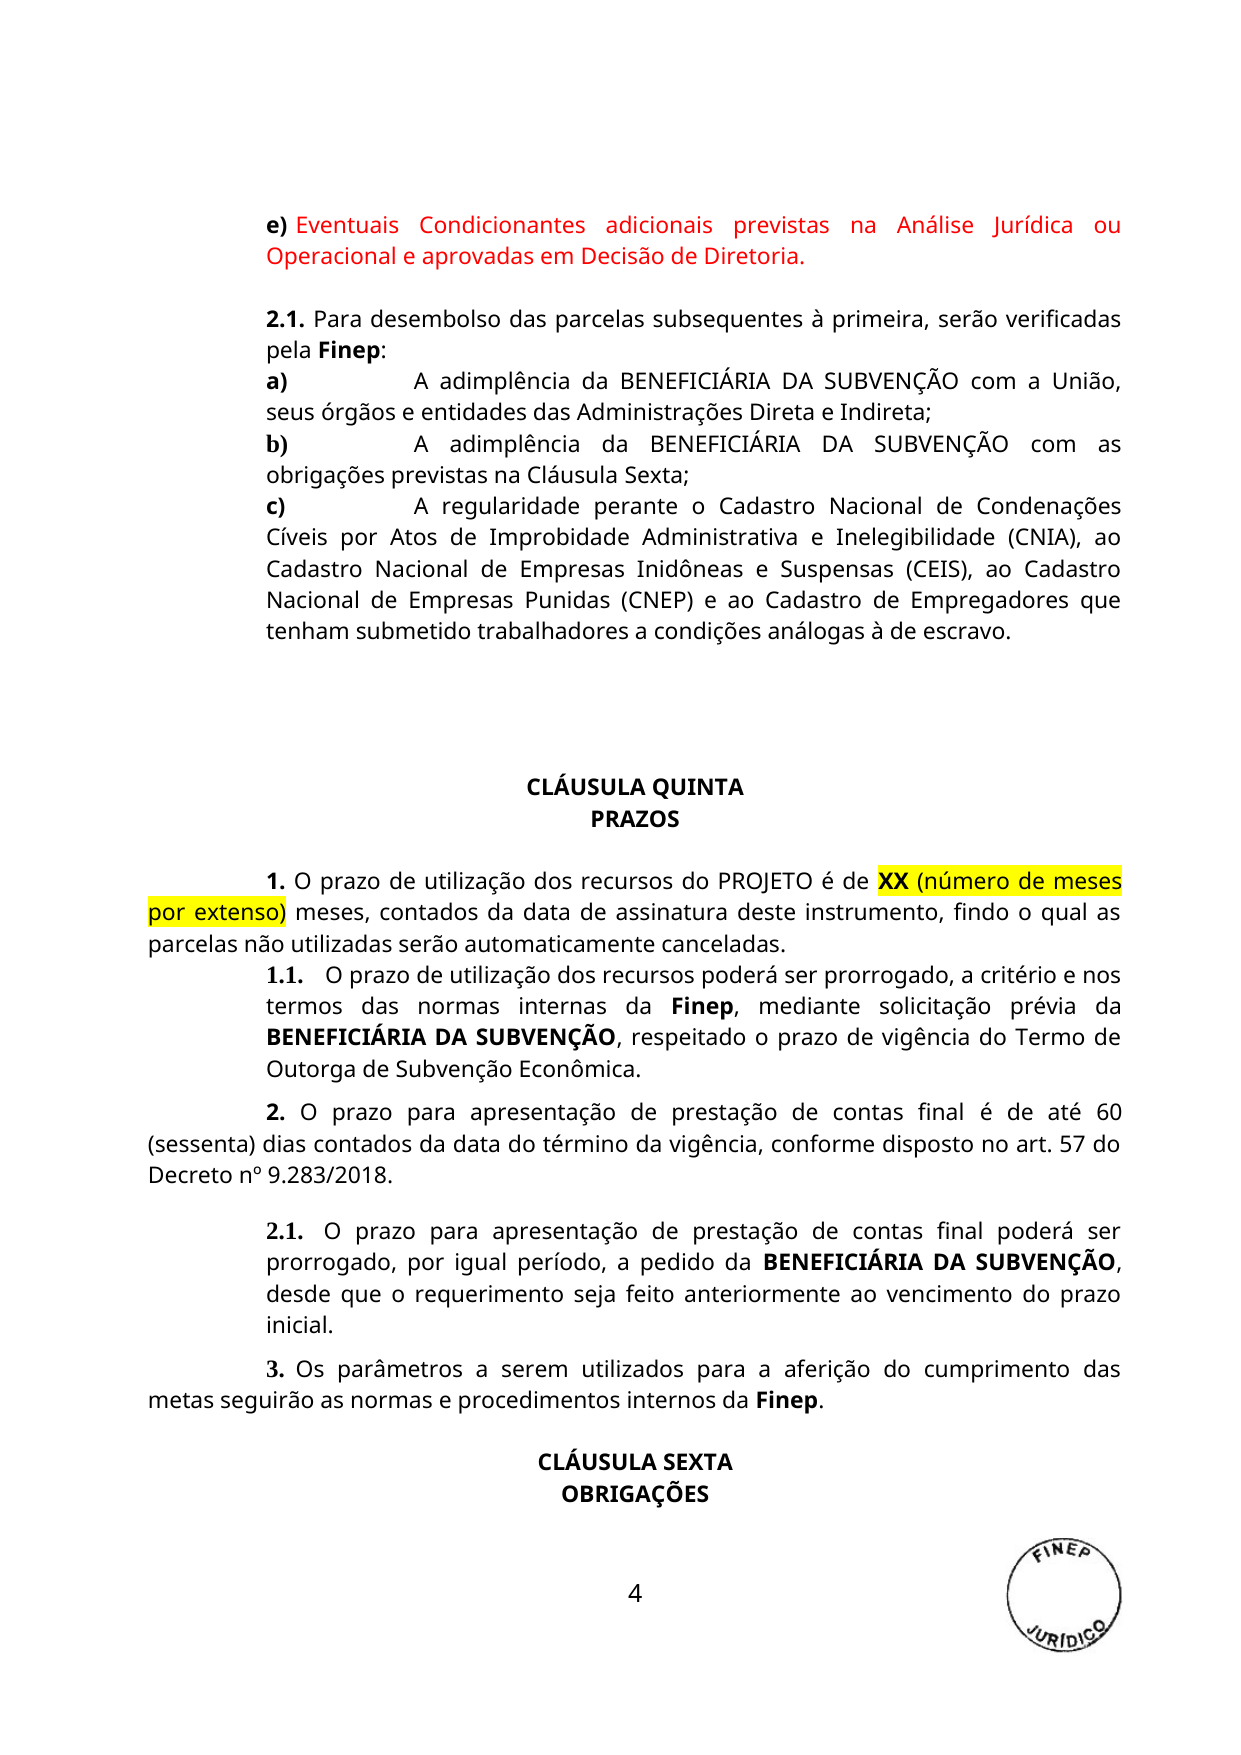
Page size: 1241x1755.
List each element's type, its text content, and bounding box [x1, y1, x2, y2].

list Eventuais Condicionantes adicionais previstas na Análise Jurídica ou Operacional e aprovadas em Decisão de Diretoria. [266, 209, 1122, 271]
list O prazo para apresentação de prestação de contas final poderá ser prorrogado, por igual período, a pedido da BENEFICIÁRIA DA SUBVENÇÃO, desde que o requerimento seja feito anteriormente ao vencimento do prazo inicial. [266, 1215, 1122, 1340]
list O prazo de utilização dos recursos poderá ser prorrogado, a critério e nos termos das normas internas da Finep, mediante solicitação prévia da BENEFICIÁRIA DA SUBVENÇÃO, respeitado o prazo de vigência do Termo de Outorga de Subvenção Econômica. [266, 959, 1122, 1084]
text 2.1. Para desembolso das parcelas subsequentes à primeira, serão verificadas pela Finep: [266, 302, 1122, 365]
list A regularidade perante o Cadastro Nacional de Condenações Cíveis por Atos de Improbidade Administrativa e Inelegibilidade (CNIA), ao Cadastro Nacional de Empresas Inidôneas e Suspensas (CEIS), ao Cadastro Nacional de Empresas Punidas (CNEP) e ao Cadastro de Empregadores que tenham submetido trabalhadores a condições análogas à de escravo. [266, 490, 1122, 646]
list A adimplência da BENEFICIÁRIA DA SUBVENÇÃO com as obrigações previstas na Cláusula Sexta; [266, 427, 1122, 490]
subtitle CLÁUSULA QUINTA [148, 771, 1122, 802]
list A adimplência da BENEFICIÁRIA DA SUBVENÇÃO com a União, seus órgãos e entidades das Administrações Direta e Indireta; [266, 365, 1122, 427]
text 1. O prazo de utilização dos recursos do PROJETO é de XX (número de meses por extenso) meses, contados da data de assinatura deste instrumento, findo o qual as parcelas não utilizadas serão automaticamente canceladas. [148, 865, 1122, 959]
subtitle OBRIGAÇÕES [148, 1477, 1122, 1509]
subtitle CLÁUSULA SEXTA [148, 1446, 1122, 1477]
text 2. O prazo para apresentação de prestação de contas final é de até 60 (sessenta) dias contados da data do término da vigência, conforme disposto no art. 57 do Decreto nº 9.283/2018. [148, 1096, 1122, 1190]
subtitle PRAZOS [148, 802, 1122, 834]
list Os parâmetros a serem utilizados para a aferição do cumprimento das metas seguirão as normas e procedimentos internos da Finep. [148, 1352, 1122, 1415]
